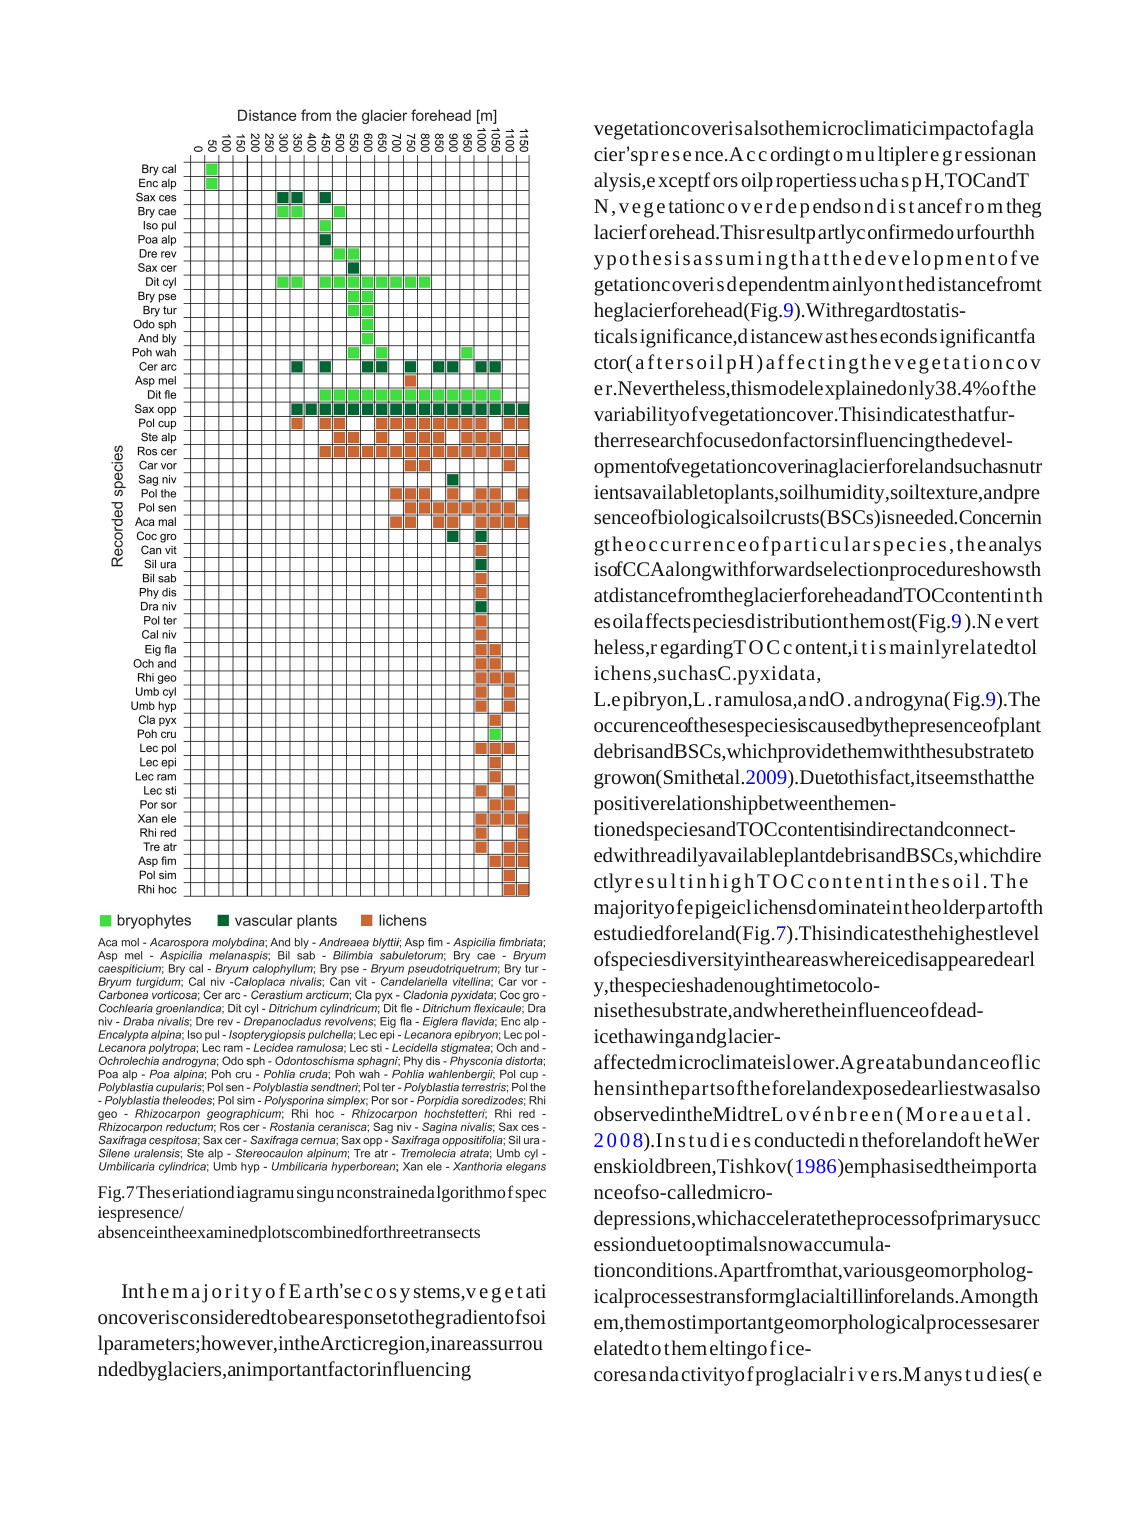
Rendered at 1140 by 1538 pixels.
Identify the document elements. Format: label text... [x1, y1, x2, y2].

text L.epibryon,L.ramulosa,andO.androgyna(Fig.9).TheoccurenceofthesespeciesiscausedbythepresenceofplantdebrisandBSCs,whichprovidethemwiththesubstratetogrowon(Smithetal.2009).Duetothisfact,itseemsthatthepositiverelationshipbetweenthemen-tionedspeciesandTOCcontentisindirectandconnect-edwithreadilyavailableplantdebrisandBSCs,whichdirectlyresultinhighTOCcontentinthesoil.Themajorityofepigeiclichensdominateintheolderpartofthestudiedforeland(Fig.7).Thisindicatesthehighestlevelofspeciesdiversityintheareaswhereicedisappearedearly,thespecieshadenoughtimetocolo-nisethesubstrate,andwheretheinfluenceofdead-icethawingandglacier-affectedmicroclimateislower.AgreatabundanceoflichensinthepartsoftheforelandexposedearliestwasalsoobservedintheMidtreLovénbreen(Moreauetal.2008).InstudiesconductedintheforelandoftheWerenskioldbreen,Tishkov(1986)emphasisedtheimportanceofso-calledmicro-depressions,whichacceleratetheprocessofprimarysuccessionduetooptimalsnowaccumula-tionconditions.Apartfromthat,variousgeomorpholog-icalprocessestransformglacialtillinforelands.Amongthem,themostimportantgeomorphologicalprocessesarerelatedtothemeltingofice-coresandactivityofproglacialrivers.Manystudies(e [593, 687, 1044, 1386]
text vegetationcoverisalsothemicroclimaticimpactofaglacier’spresence.Accordingtomultipleregressionanalysis,exceptforsoilpropertiessuchaspH,TOCandTN,vegetationcoverdependsondistancefromtheglacierforehead.Thisresultpartlyconfirmedourfourthhypothesisassumingthatthedevelopmentofvegetationcoverisdependentmainlyonthedistancefromtheglacierforehead(Fig.9).Withregardtostatis-ticalsignificance,distancewasthesecondsignificantfactor(aftersoilpH)affectingthevegetationcover.Nevertheless,thismodelexplainedonly38.4%ofthevariabilityofvegetationcover.Thisindicatesthatfur-therresearchfocusedonfactorsinfluencingthedevel-opmentofvegetationcoverinaglacierforelandsuchasnutrientsavailabletoplants,soilhumidity,soiltexture,andpresenceofbiologicalsoilcrusts(BSCs)isneeded.Concerningtheoccurrenceofparticularspecies,theanalysisofCCAalongwithforwardselectionprocedureshowsthatdistancefromtheglacierforeheadandTOCcontentinthesoilaffectspeciesdistributionthemost(Fig.9).Nevertheless,regardingTOCcontent,itismainlyrelatedtolichens,suchasC.pyxidata, [593, 116, 1043, 685]
text InthemajorityofEarth’secosystems,vegetationcoverisconsideredtobearesponsetothegradientofsoilparameters;however,intheArcticregion,inareassurroundedbyglaciers,animportantfactorinfluencing [97, 1279, 547, 1381]
text Fig.7Theseriationdiagramusingunconstrainedalgorithmofspeciespresence/absenceintheexaminedplotscombinedforthreetransects [97, 1182, 547, 1243]
picture [97, 108, 547, 1174]
